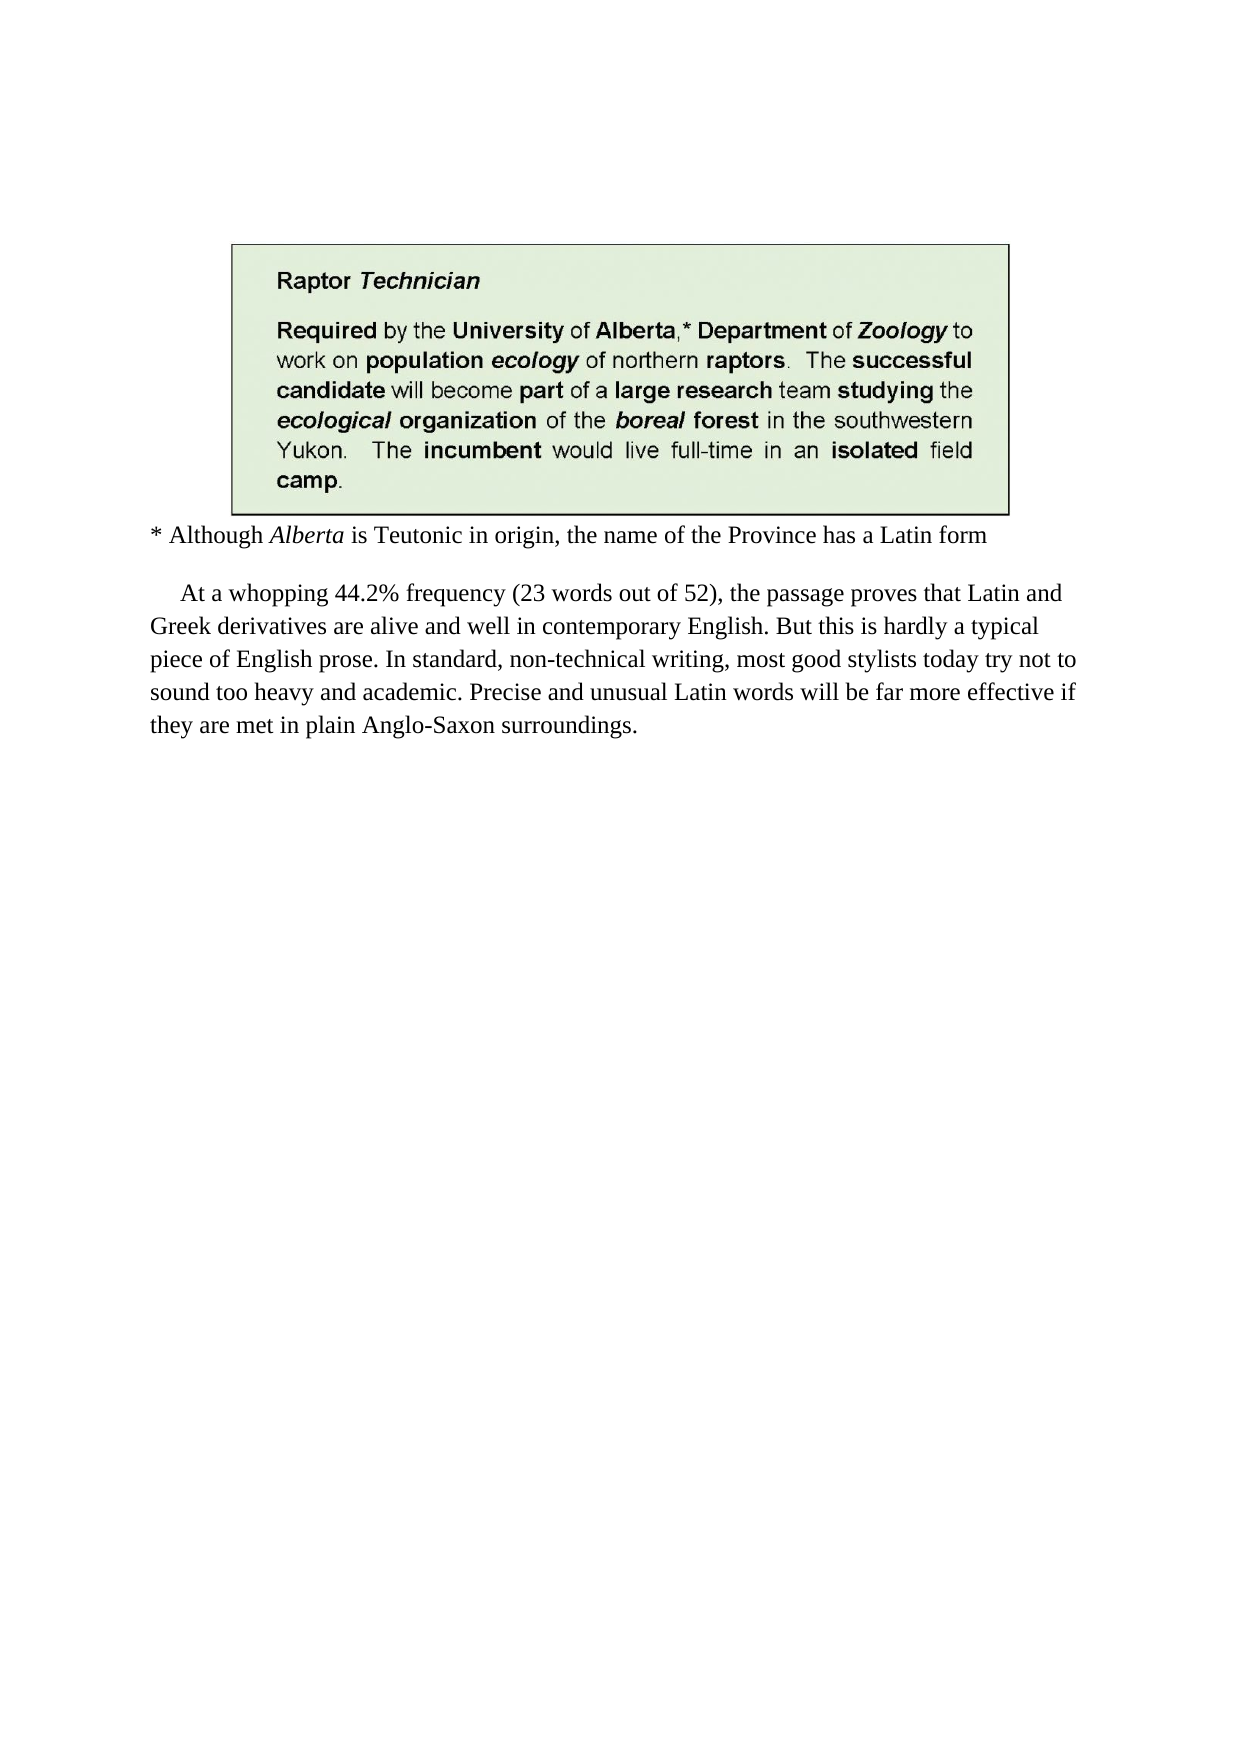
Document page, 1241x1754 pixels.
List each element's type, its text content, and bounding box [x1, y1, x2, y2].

text At a whopping 44.2% frequency (23 words out of 52), the passage proves that Latin and Greek derivatives are alive and well in contemporary English. But this is hardly a typical piece of English prose. In standard, non-technical writing, most good stylists today try not to sound too heavy and academic. Precise and unusual Latin words will be far more effective if they are met in plain Anglo-Saxon surroundings. [150, 578, 1090, 739]
text * Although Alberta is Teutonic in origin, the name of the Province has a Latin form [150, 241, 1090, 549]
